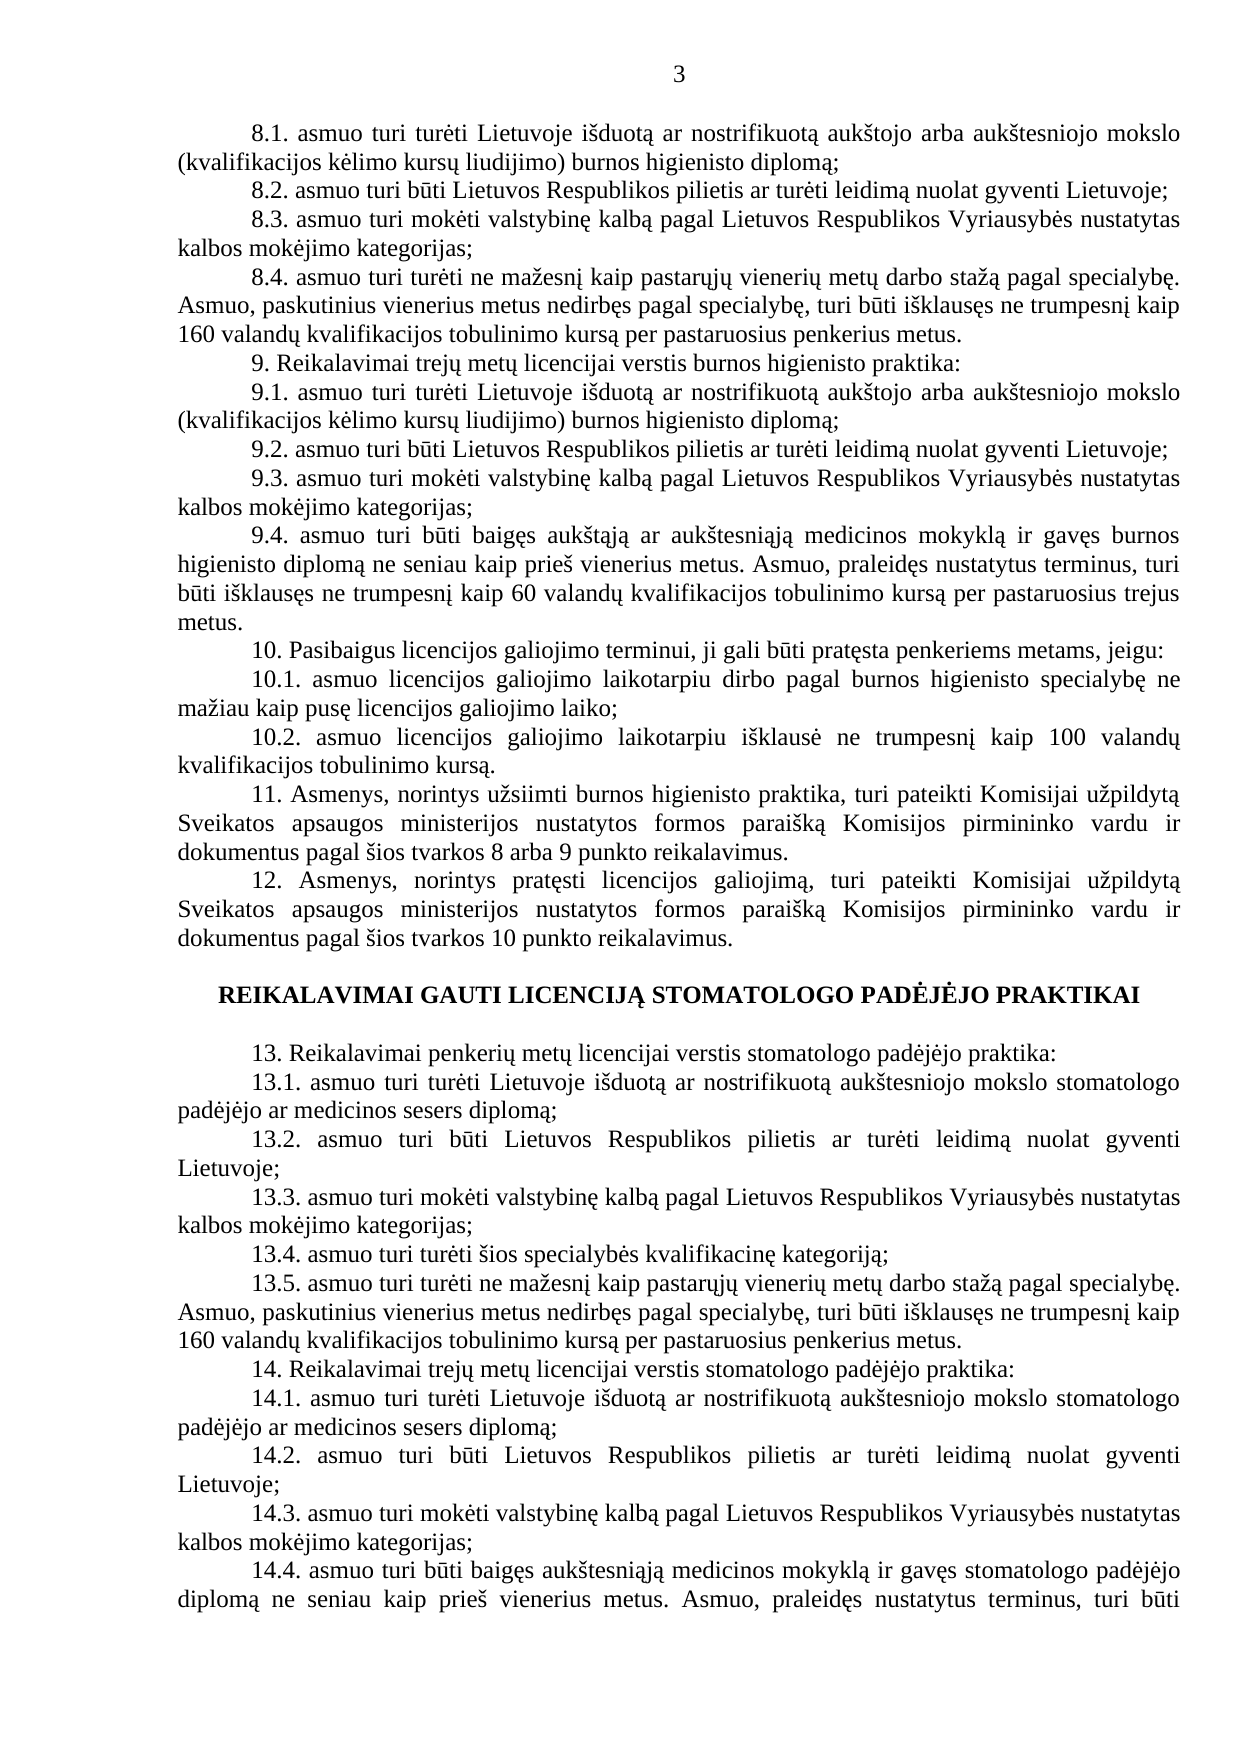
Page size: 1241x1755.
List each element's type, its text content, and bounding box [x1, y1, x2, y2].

text 10.2. asmuo licencijos galiojimo laikotarpiu išklausė ne trumpesnį kaip 100 valandų kvalifikacijos tobulinimo kursą. [177, 722, 1181, 779]
text 9. Reikalavimai trejų metų licencijai verstis burnos higienisto praktika: [177, 348, 1181, 377]
text 9.2. asmuo turi būti Lietuvos Respublikos pilietis ar turėti leidimą nuolat gyventi Lietuvoje; [177, 434, 1181, 463]
text 13.4. asmuo turi turėti šios specialybės kvalifikacinę kategoriją; [177, 1239, 1181, 1268]
text 14.4. asmuo turi būti baigęs aukštesniąją medicinos mokyklą ir gavęs stomatologo padėjėjo diplomą ne seniau kaip prieš vienerius metus. Asmuo, praleidęs nustatytus terminus, turi būti [177, 1556, 1181, 1613]
text 10. Pasibaigus licencijos galiojimo terminui, ji gali būti pratęsta penkeriems metams, jeigu: [177, 636, 1181, 664]
text 14.3. asmuo turi mokėti valstybinę kalbą pagal Lietuvos Respublikos Vyriausybės nustatytas kalbos mokėjimo kategorijas; [177, 1498, 1181, 1556]
text 14.1. asmuo turi turėti Lietuvoje išduotą ar nostrifikuotą aukštesniojo mokslo stomatologo padėjėjo ar medicinos sesers diplomą; [177, 1383, 1181, 1441]
text 14.2. asmuo turi būti Lietuvos Respublikos pilietis ar turėti leidimą nuolat gyventi Lietuvoje; [177, 1441, 1181, 1498]
text 8.2. asmuo turi būti Lietuvos Respublikos pilietis ar turėti leidimą nuolat gyventi Lietuvoje; [177, 176, 1181, 204]
text REIKALAVIMAI GAUTI LICENCIJĄ STOMATOLOGO PADĖJĖJO PRAKTIKAI [177, 981, 1181, 1009]
text 10.1. asmuo licencijos galiojimo laikotarpiu dirbo pagal burnos higienisto specialybę ne mažiau kaip pusę licencijos galiojimo laiko; [177, 664, 1181, 722]
text 9.4. asmuo turi būti baigęs aukštąją ar aukštesniąją medicinos mokyklą ir gavęs burnos higienisto diplomą ne seniau kaip prieš vienerius metus. Asmuo, praleidęs nustatytus terminus, turi būti išklausęs ne trumpesnį kaip 60 valandų kvalifikacijos tobulinimo kursą per pastaruosius trejus metus. [177, 521, 1181, 636]
text 13.2. asmuo turi būti Lietuvos Respublikos pilietis ar turėti leidimą nuolat gyventi Lietuvoje; [177, 1124, 1181, 1182]
text 14. Reikalavimai trejų metų licencijai verstis stomatologo padėjėjo praktika: [177, 1354, 1181, 1383]
text 8.3. asmuo turi mokėti valstybinę kalbą pagal Lietuvos Respublikos Vyriausybės nustatytas kalbos mokėjimo kategorijas; [177, 204, 1181, 262]
text 8.4. asmuo turi turėti ne mažesnį kaip pastarųjų vienerių metų darbo stažą pagal specialybę. Asmuo, paskutinius vienerius metus nedirbęs pagal specialybę, turi būti išklausęs ne trumpesnį kaip 160 valandų kvalifikacijos tobulinimo kursą per pastaruosius penkerius metus. [177, 262, 1181, 348]
text 11. Asmenys, norintys užsiimti burnos higienisto praktika, turi pateikti Komisijai užpildytą Sveikatos apsaugos ministerijos nustatytos formos paraišką Komisijos pirmininko vardu ir dokumentus pagal šios tvarkos 8 arba 9 punkto reikalavimus. [177, 779, 1181, 866]
text 13. Reikalavimai penkerių metų licencijai verstis stomatologo padėjėjo praktika: [177, 1038, 1181, 1067]
text 13.3. asmuo turi mokėti valstybinę kalbą pagal Lietuvos Respublikos Vyriausybės nustatytas kalbos mokėjimo kategorijas; [177, 1182, 1181, 1239]
text 9.1. asmuo turi turėti Lietuvoje išduotą ar nostrifikuotą aukštojo arba aukštesniojo mokslo (kvalifikacijos kėlimo kursų liudijimo) burnos higienisto diplomą; [177, 377, 1181, 434]
text 13.1. asmuo turi turėti Lietuvoje išduotą ar nostrifikuotą aukštesniojo mokslo stomatologo padėjėjo ar medicinos sesers diplomą; [177, 1067, 1181, 1124]
text 13.5. asmuo turi turėti ne mažesnį kaip pastarųjų vienerių metų darbo stažą pagal specialybę. Asmuo, paskutinius vienerius metus nedirbęs pagal specialybę, turi būti išklausęs ne trumpesnį kaip 160 valandų kvalifikacijos tobulinimo kursą per pastaruosius penkerius metus. [177, 1268, 1181, 1354]
text 12. Asmenys, norintys pratęsti licencijos galiojimą, turi pateikti Komisijai užpildytą Sveikatos apsaugos ministerijos nustatytos formos paraišką Komisijos pirmininko vardu ir dokumentus pagal šios tvarkos 10 punkto reikalavimus. [177, 866, 1181, 952]
text 8.1. asmuo turi turėti Lietuvoje išduotą ar nostrifikuotą aukštojo arba aukštesniojo mokslo (kvalifikacijos kėlimo kursų liudijimo) burnos higienisto diplomą; [177, 118, 1181, 176]
text 9.3. asmuo turi mokėti valstybinę kalbą pagal Lietuvos Respublikos Vyriausybės nustatytas kalbos mokėjimo kategorijas; [177, 463, 1181, 521]
